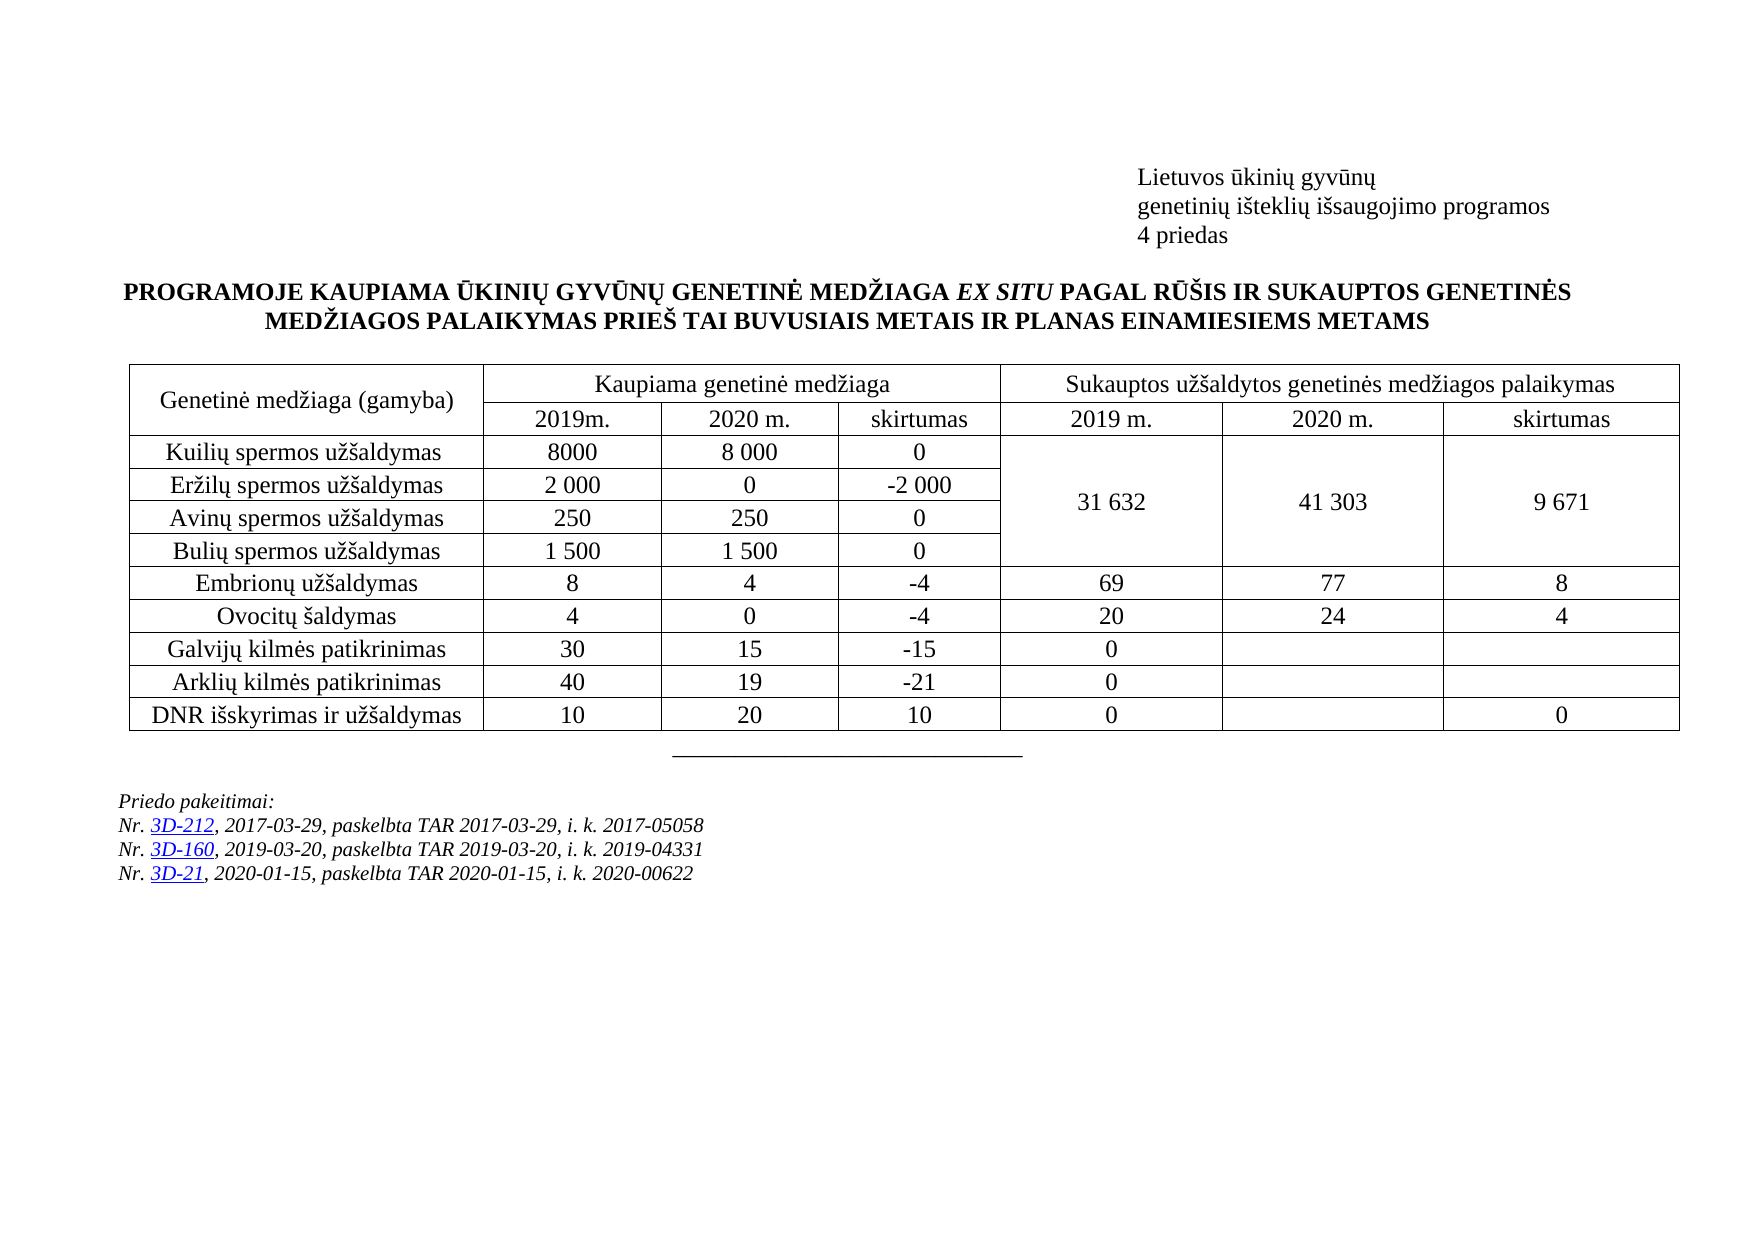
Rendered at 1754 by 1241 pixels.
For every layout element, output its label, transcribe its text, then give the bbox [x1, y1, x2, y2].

table_cell 19 [662, 666, 838, 697]
table_cell Eržilų spermos užšaldymas [130, 469, 483, 500]
text 4 priedas [1137, 220, 1577, 249]
table_cell 9 671 [1444, 436, 1679, 566]
table_cell 20 [662, 698, 838, 730]
table_cell 0 [839, 534, 1000, 566]
table_cell 0 [662, 469, 838, 500]
table_cell [1223, 698, 1443, 730]
table_header Sukauptos užšaldytos genetinės medžiagos palaikymas [1001, 365, 1679, 402]
table_cell 8000 [484, 436, 661, 468]
table_cell 250 [662, 501, 838, 533]
text Nr. 3D-212, 2017-03-29, paskelbta TAR 2017-03-29, i. k. 2017-05058 [118, 813, 1577, 837]
table_cell 250 [484, 501, 661, 533]
table_cell 2019m. [484, 403, 661, 435]
table_cell 1 500 [484, 534, 661, 566]
text programoje kaupiama ūkinių gyvūnų genetinė medžiaga Ex situ pagal rūšis ir sukauptos genetinės medžiagos palaikymas prieš tai buvusiais metais ir planas Einamiesiems metams [118, 277, 1577, 335]
table_cell 0 [839, 501, 1000, 533]
text Nr. 3D-160, 2019-03-20, paskelbta TAR 2019-03-20, i. k. 2019-04331 [118, 837, 1577, 861]
table_cell 77 [1223, 567, 1443, 599]
table_cell 0 [839, 436, 1000, 468]
table_cell 2020 m. [662, 403, 838, 435]
text ____________________________ [118, 731, 1577, 760]
table_cell 2019 m. [1001, 403, 1222, 435]
table_cell 0 [1001, 633, 1222, 664]
table_cell 10 [484, 698, 661, 730]
table_cell -15 [839, 633, 1000, 664]
table_cell Ovocitų šaldymas [130, 600, 483, 632]
table_cell [1444, 633, 1679, 664]
table_cell 0 [1001, 666, 1222, 697]
table_cell 4 [1444, 600, 1679, 632]
text Lietuvos ūkinių gyvūnų [1137, 162, 1577, 191]
table_cell 8 [1444, 567, 1679, 599]
table_cell 8 [484, 567, 661, 599]
table_cell 41 303 [1223, 436, 1443, 566]
table_cell 40 [484, 666, 661, 697]
table_cell 20 [1001, 600, 1222, 632]
table_cell [1444, 666, 1679, 697]
table_cell 24 [1223, 600, 1443, 632]
table_cell Avinų spermos užšaldymas [130, 501, 483, 533]
table_cell Galvijų kilmės patikrinimas [130, 633, 483, 664]
table_cell -4 [839, 567, 1000, 599]
table_cell 0 [662, 600, 838, 632]
table_cell -4 [839, 600, 1000, 632]
table_cell skirtumas [1444, 403, 1679, 435]
table_cell 31 632 [1001, 436, 1222, 566]
table_header Genetinė medžiaga (gamyba) [130, 365, 483, 435]
table_cell 15 [662, 633, 838, 664]
table_cell 10 [839, 698, 1000, 730]
text Nr. 3D-21, 2020-01-15, paskelbta TAR 2020-01-15, i. k. 2020-00622 [118, 861, 1577, 885]
table_cell 69 [1001, 567, 1222, 599]
table_cell 30 [484, 633, 661, 664]
table_cell Embrionų užšaldymas [130, 567, 483, 599]
table_cell 2 000 [484, 469, 661, 500]
table_cell Arklių kilmės patikrinimas [130, 666, 483, 697]
table_cell [1223, 633, 1443, 664]
table_cell -2 000 [839, 469, 1000, 500]
table_cell [1223, 666, 1443, 697]
table_cell 0 [1001, 698, 1222, 730]
text Priedo pakeitimai: [118, 789, 1577, 813]
table_cell skirtumas [839, 403, 1000, 435]
table_cell 0 [1444, 698, 1679, 730]
table_cell 4 [662, 567, 838, 599]
table_cell -21 [839, 666, 1000, 697]
table_cell 1 500 [662, 534, 838, 566]
text genetinių išteklių išsaugojimo programos [1137, 191, 1577, 220]
table_cell DNR išskyrimas ir užšaldymas [130, 698, 483, 730]
table_header Kaupiama genetinė medžiaga [484, 365, 1000, 402]
table_cell 4 [484, 600, 661, 632]
table_cell Kuilių spermos užšaldymas [130, 436, 483, 468]
table_cell 2020 m. [1223, 403, 1443, 435]
table_cell 8 000 [662, 436, 838, 468]
table_cell Bulių spermos užšaldymas [130, 534, 483, 566]
